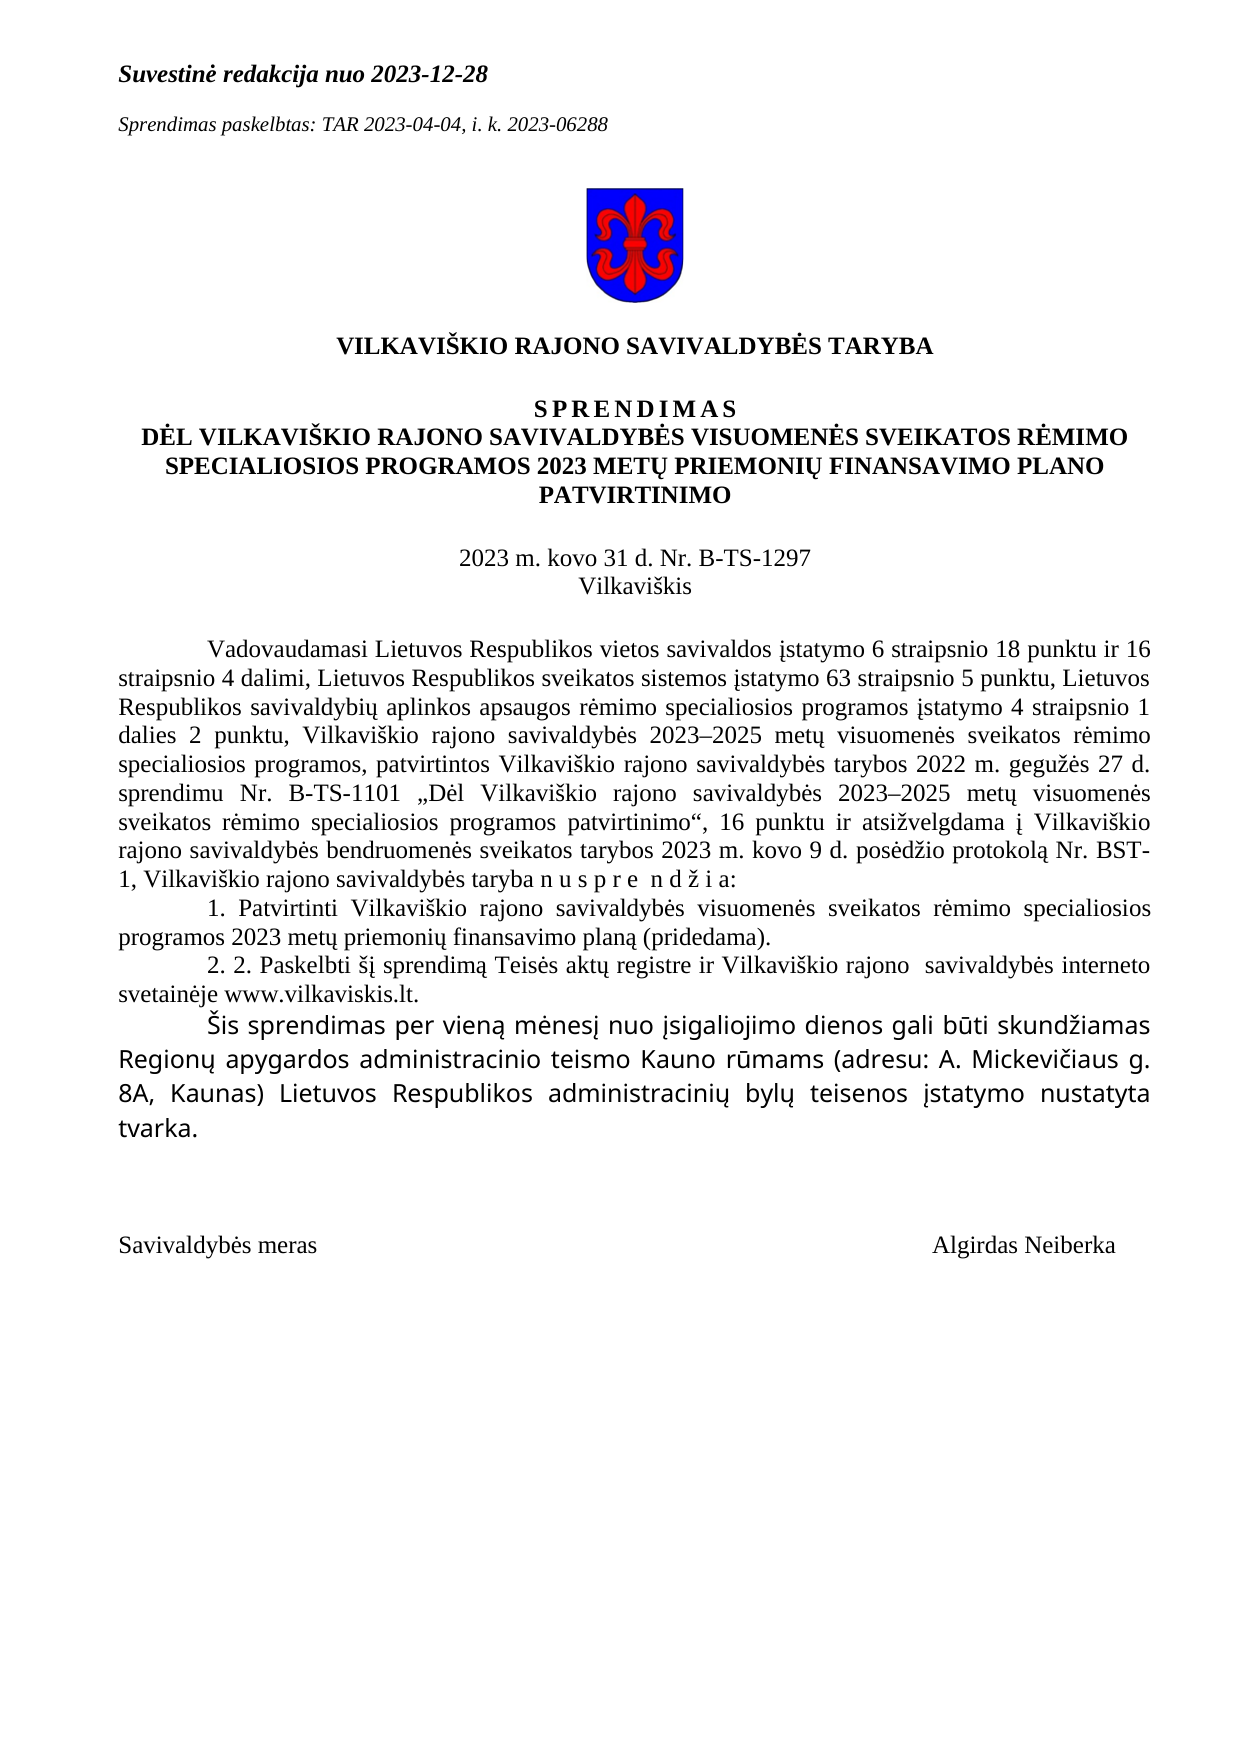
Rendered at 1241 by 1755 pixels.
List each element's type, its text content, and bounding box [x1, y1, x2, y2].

text Vadovaudamasi Lietuvos Respublikos vietos savivaldos įstatymo 6 straipsnio 18 punktu ir 16 straipsnio 4 dalimi, Lietuvos Respublikos sveikatos sistemos įstatymo 63 straipsnio 5 punktu, Lietuvos Respublikos savivaldybių aplinkos apsaugos rėmimo specialiosios programos įstatymo 4 straipsnio 1 dalies 2 punktu, Vilkaviškio rajono savivaldybės 2023–2025 metų visuomenės sveikatos rėmimo specialiosios programos, patvirtintos Vilkaviškio rajono savivaldybės tarybos 2022 m. gegužės 27 d. sprendimu Nr. B-TS-1101 „Dėl Vilkaviškio rajono savivaldybės 2023–2025 metų visuomenės sveikatos rėmimo specialiosios programos patvirtinimo“, 16 punktu ir atsižvelgdama į Vilkaviškio rajono savivaldybės bendruomenės sveikatos tarybos 2023 m. kovo 9 d. posėdžio protokolą Nr. BST-1, Vilkaviškio rajono savivaldybės taryba n u s p r e n d ž i a: [118, 634, 1152, 893]
text Savivaldybės meras Algirdas Neiberka [118, 1231, 1152, 1259]
subtitle VILKAVIŠKIO RAJONO SAVIVALDYBĖS TARYBA [118, 331, 1152, 359]
text DĖL VILKAVIŠKIO RAJONO SAVIVALDYBĖS VISUOMENĖS SVEIKATOS RĖMIMO SPECIALIOSIOS PROGRAMOS 2023 METŲ PRIEMONIŲ FINANSAVIMO PLANO PATVIRTINIMO [118, 422, 1152, 509]
text 2. 2. Paskelbti šį sprendimą Teisės aktų registre ir Vilkaviškio rajono savivaldybės interneto svetainėje www.vilkaviskis.lt. [118, 951, 1152, 1008]
text 1. Patvirtinti Vilkaviškio rajono savivaldybės visuomenės sveikatos rėmimo specialiosios programos 2023 metų priemonių finansavimo planą (pridedama). [118, 893, 1152, 951]
text 2023 m. kovo 31 d. Nr. B-TS-1297 [118, 543, 1152, 571]
subtitle SpREndimas [118, 394, 1152, 422]
text Sprendimas paskelbtas: TAR 2023-04-04, i. k. 2023-06288 [118, 112, 1152, 136]
text Šis sprendimas per vieną mėnesį nuo įsigaliojimo dienos gali būti skundžiamas Regionų apygardos administracinio teismo Kauno rūmams (adresu: A. Mickevičiaus g. 8A, Kaunas) Lietuvos Respublikos administracinių bylų teisenos įstatymo nustatyta tvarka. [118, 1008, 1152, 1144]
text Vilkaviškis [118, 571, 1152, 600]
text Suvestinė redakcija nuo 2023-12-28 [118, 59, 1152, 88]
